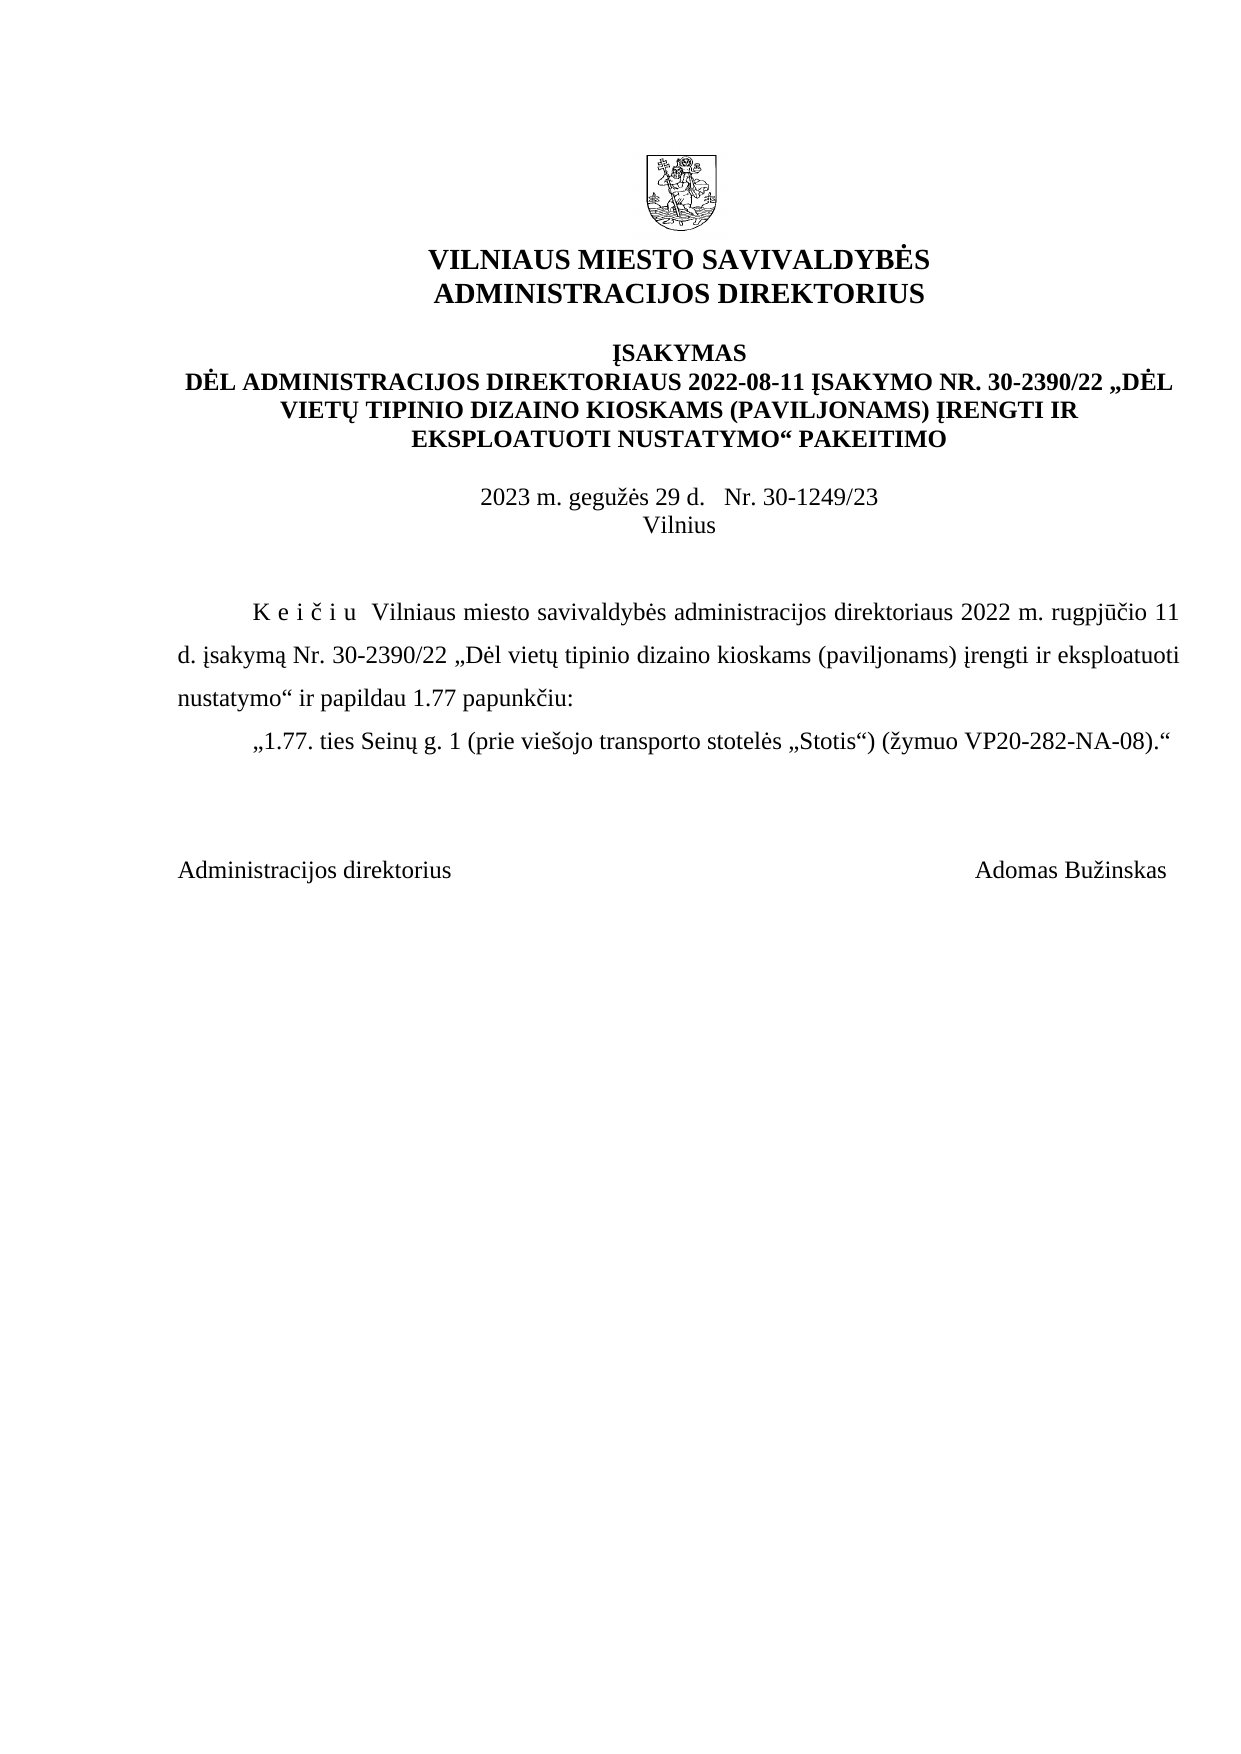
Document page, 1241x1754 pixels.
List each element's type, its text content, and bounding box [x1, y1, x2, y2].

text Administracijos direktorius Adomas Bužinskas [177, 856, 1181, 884]
text VILNIAUS MIESTO SAVIVALDYBĖS [177, 242, 1181, 276]
text ADMINISTRACIJOS DIREKTORIUS [177, 276, 1181, 309]
text 2023 m. gegužės 29 d. Nr. 30-1249/23 [177, 482, 1181, 511]
text „1.77. ties Seinų g. 1 (prie viešojo transporto stotelės „Stotis“) (žymuo VP20-282-NA-08).“ [177, 726, 1181, 755]
text DĖL ADMINISTRACIJOS DIREKTORIAUS 2022-08-11 ĮSAKYMO NR. 30-2390/22 „DĖL VIETŲ TIPINIO DIZAINO KIOSKAMS (PAVILJONAMS) ĮRENGTI IR EKSPLOATUOTI NUSTATYMO“ PAKEITIMO [177, 367, 1181, 453]
text ĮSAKYMAS [177, 338, 1181, 367]
text Vilnius [177, 511, 1181, 539]
text K e i č i u Vilniaus miesto savivaldybės administracijos direktoriaus 2022 m. rugpjūčio 11 d. įsakymą Nr. 30-2390/22 „Dėl vietų tipinio dizaino kioskams (paviljonams) įrengti ir eksploatuoti nustatymo“ ir papildau 1.77 papunkčiu: [177, 597, 1181, 712]
